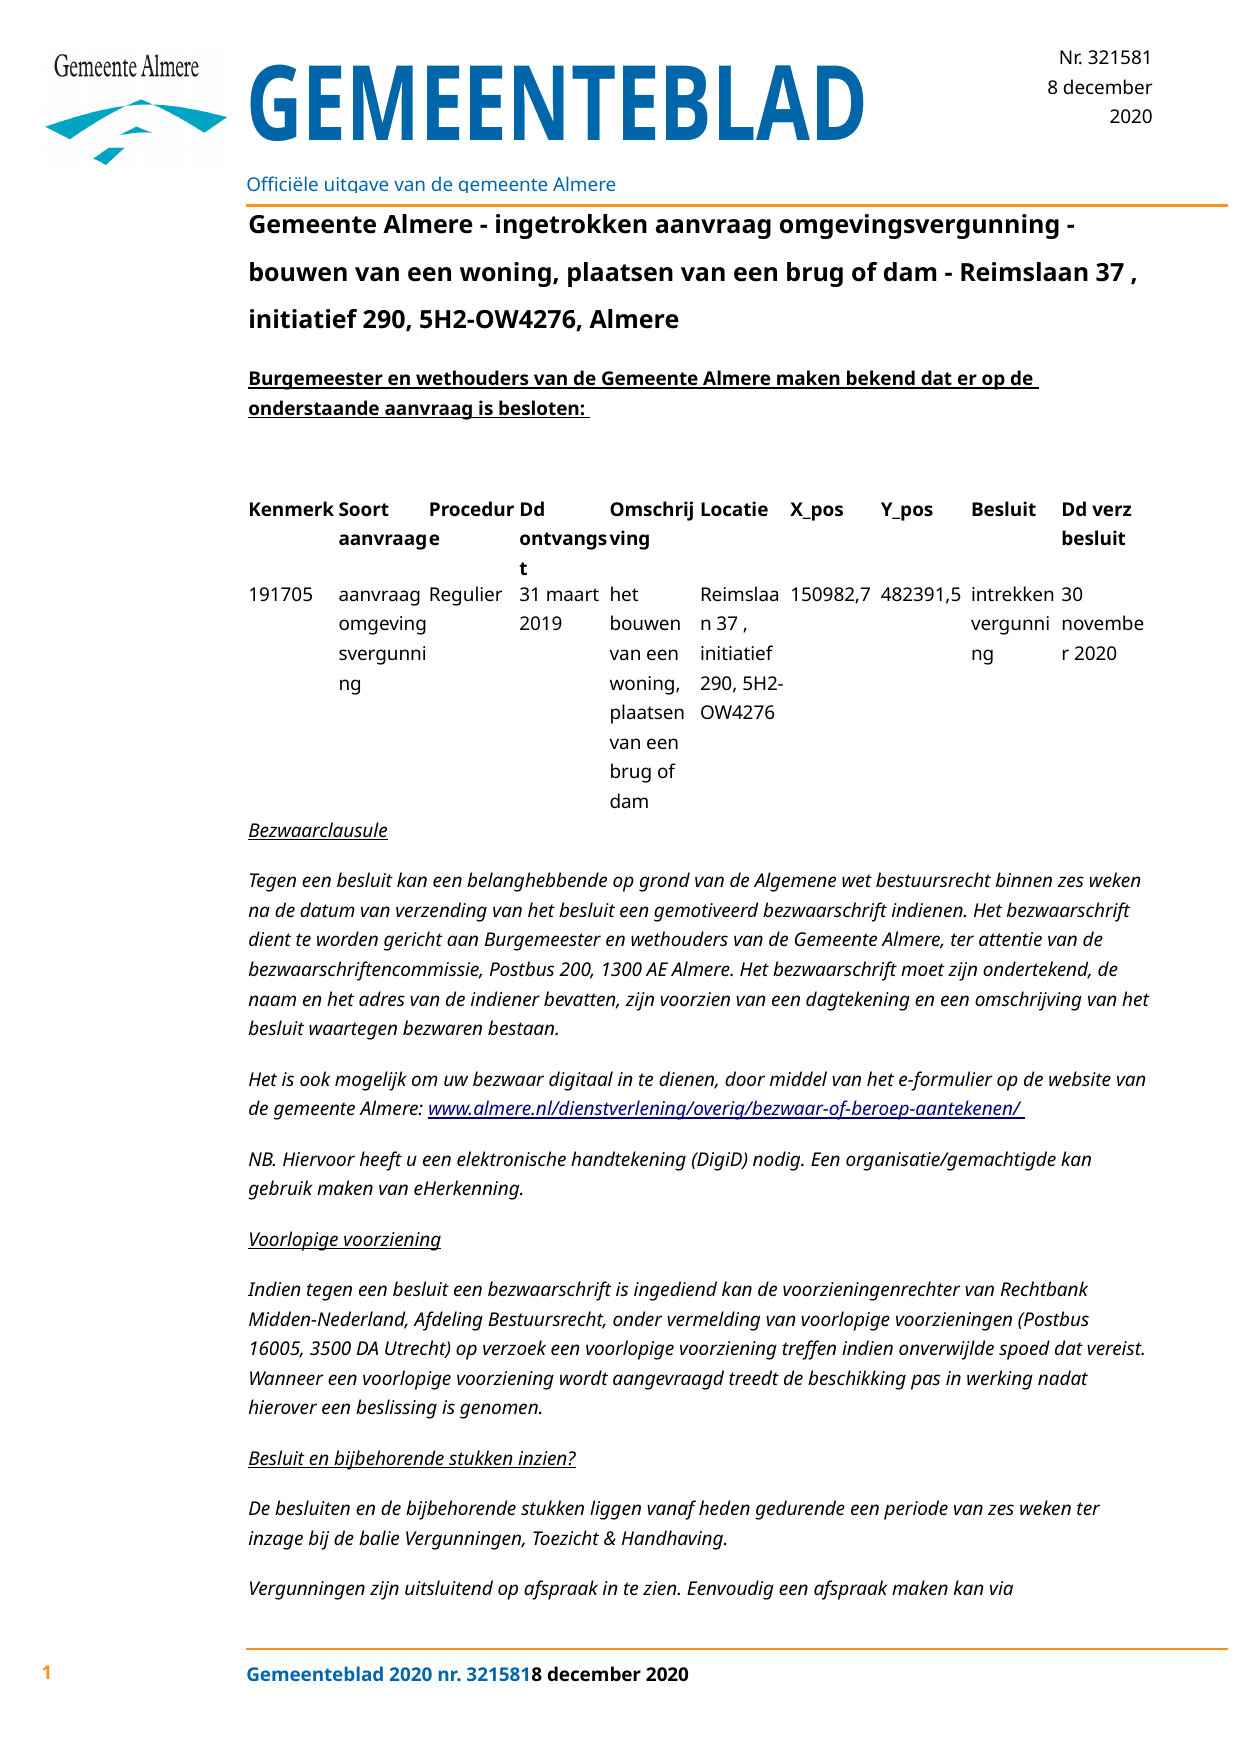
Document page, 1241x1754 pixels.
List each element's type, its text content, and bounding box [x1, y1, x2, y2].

text Bezwaarclausule [248, 817, 1152, 843]
table_header Procedure [429, 496, 519, 581]
table_header X_pos [790, 496, 881, 581]
table_cell 191705 [248, 581, 338, 814]
text Voorlopige voorziening [248, 1226, 1152, 1251]
table_header Kenmerk [248, 496, 338, 581]
text Indien tegen een besluit een bezwaarschrift is ingediend kan de voorzieningenrechter van Rechtbank Midden-Nederland, Afdeling Bestuursrecht, onder vermelding van voorlopige voorzieningen (Postbus 16005, 3500 DA Utrecht) op verzoek een voorlopige voorziening treffen indien onverwijlde spoed dat vereist. Wanneer een voorlopige voorziening wordt aangevraagd treedt de beschikking pas in werking nadat hierover een beslissing is genomen. [248, 1276, 1152, 1420]
picture [41, 47, 231, 172]
table_cell aanvraag omgevingsvergunning [338, 581, 429, 814]
table_header Y_pos [881, 496, 971, 581]
text NB. Hiervoor heeft u een elektronische handtekening (DigiD) nodig. Een organisatie/gemachtigde kan gebruik maken van eHerkenning. [248, 1146, 1152, 1201]
table_header Dd ontvangst [519, 496, 609, 581]
table_cell 150982,7 [790, 581, 881, 814]
text De besluiten en de bijbehorende stukken liggen vanaf heden gedurende een periode van zes weken ter inzage bij de balie Vergunningen, Toezicht & Handhaving. [248, 1495, 1152, 1551]
table_cell 30 november 2020 [1061, 581, 1152, 814]
table_header Dd verz besluit [1061, 496, 1152, 581]
table_header Omschrijving [609, 496, 700, 581]
text Burgemeester en wethouders van de Gemeente Almere maken bekend dat er op de onderstaande aanvraag is besloten: [248, 366, 1152, 421]
table_cell het bouwen van een woning, plaatsen van een brug of dam [609, 581, 700, 814]
table_cell intrekken vergunning [971, 581, 1061, 814]
table_header Locatie [700, 496, 790, 581]
table_cell Regulier [429, 581, 519, 814]
table_header Besluit [971, 496, 1061, 581]
text Vergunningen zijn uitsluitend op afspraak in te zien. Eenvoudig een afspraak maken kan via [248, 1575, 1152, 1601]
table_header Soort aanvraag [338, 496, 429, 581]
table_cell Reimslaan 37 , initiatief 290, 5H2-OW4276 [700, 581, 790, 814]
text Besluit en bijbehorende stukken inzien? [248, 1445, 1152, 1471]
table_cell 31 maart 2019 [519, 581, 609, 814]
text Tegen een besluit kan een belanghebbende op grond van de Algemene wet bestuursrecht binnen zes weken na de datum van verzending van het besluit een gemotiveerd bezwaarschrift indienen. Het bezwaarschrift dient te worden gericht aan Burgemeester en wethouders van de Gemeente Almere, ter attentie van de bezwaarschriftencommissie, Postbus 200, 1300 AE Almere. Het bezwaarschrift moet zijn ondertekend, de naam en het adres van de indiener bevatten, zijn voorzien van een dagtekening en een omschrijving van het besluit waartegen bezwaren bestaan. [248, 867, 1152, 1041]
text Het is ook mogelijk om uw bezwaar digitaal in te dienen, door middel van het e-formulier op de website van de gemeente Almere: www.almere.nl/dienstverlening/overig/bezwaar-of-beroep-aantekenen/ [248, 1066, 1152, 1121]
text Gemeente Almere - ingetrokken aanvraag omgevingsvergunning - bouwen van een woning, plaatsen van een brug of dam - Reimslaan 37 , initiatief 290, 5H2-OW4276, Almere [248, 207, 1152, 336]
table_cell 482391,5 [881, 581, 971, 814]
